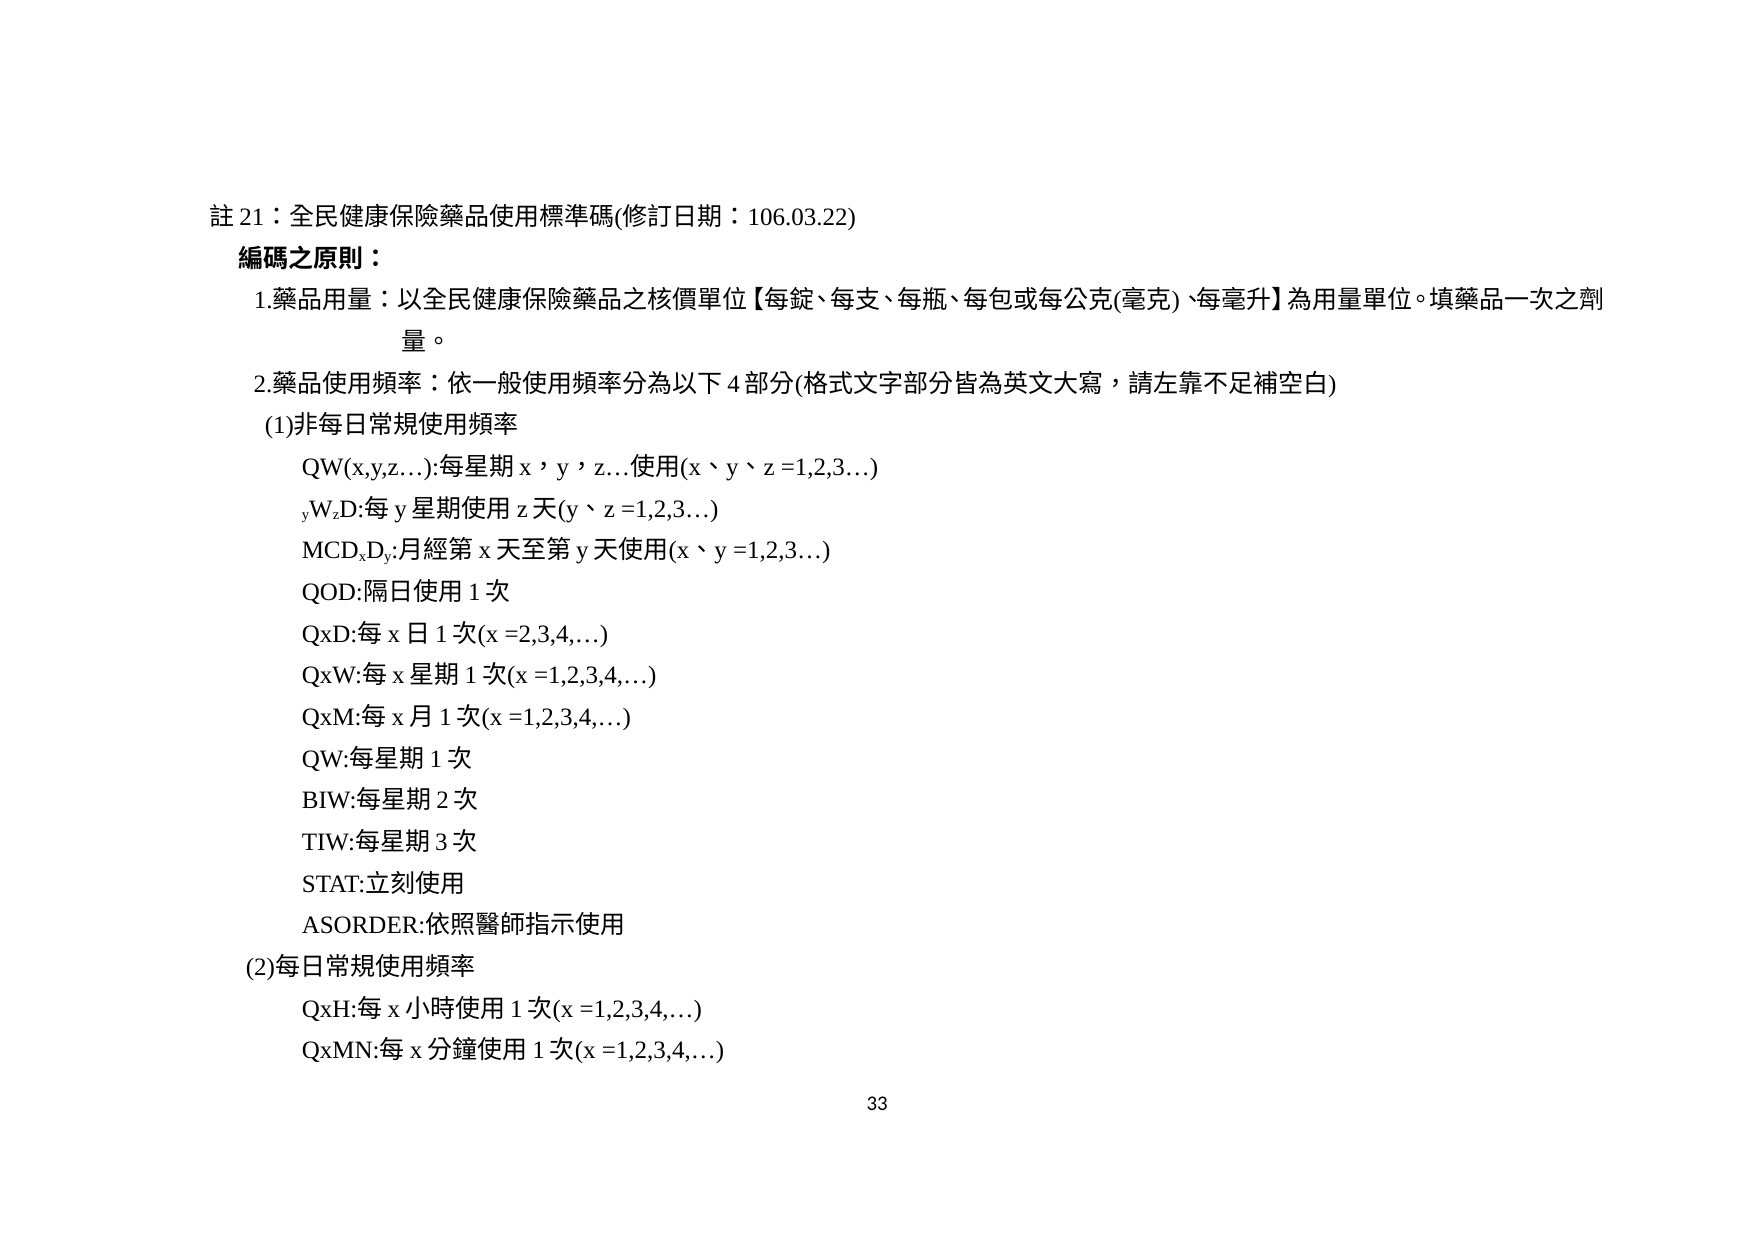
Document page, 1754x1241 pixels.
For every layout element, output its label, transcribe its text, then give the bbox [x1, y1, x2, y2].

table_cell 註21：全民健康保險藥品使用標準碼(修訂日期：106.03.22) 編碼之原則： 1.藥品用量：以全民健康保險藥品之核價單位【每錠、每支、每瓶、每包或每公克(毫克)、每毫升】為用量單位。填藥品一次之劑量。 2.藥品使用頻率：依一般使用頻率分為以下4部分(格式文字部分皆為英文大寫，請左靠不足補空白) (1)非每日常規使用頻率 QW(x,y,z…):每星期x，y，z…使用(x、y、z =1,2,3…) yWzD:每y星期使用z天(y、z =1,2,3…) MCDxDy:月經第x天至第y天使用(x、y =1,2,3…) QOD:隔日使用1次 QxD:每x日1次(x =2,3,4,…) QxW:每x星期1次(x =1,2,3,4,…) QxM:每x月1次(x =1,2,3,4,…) QW:每星期1次 BIW:每星期2次 TIW:每星期3次 STAT:立刻使用 ASORDER:依照醫師指示使用 (2)每日常規使用頻率 QxH:每x小時使用1次(x =1,2,3,4,…) QxMN:每x分鐘使用1次(x =1,2,3,4,…) [194, 191, 1615, 1066]
